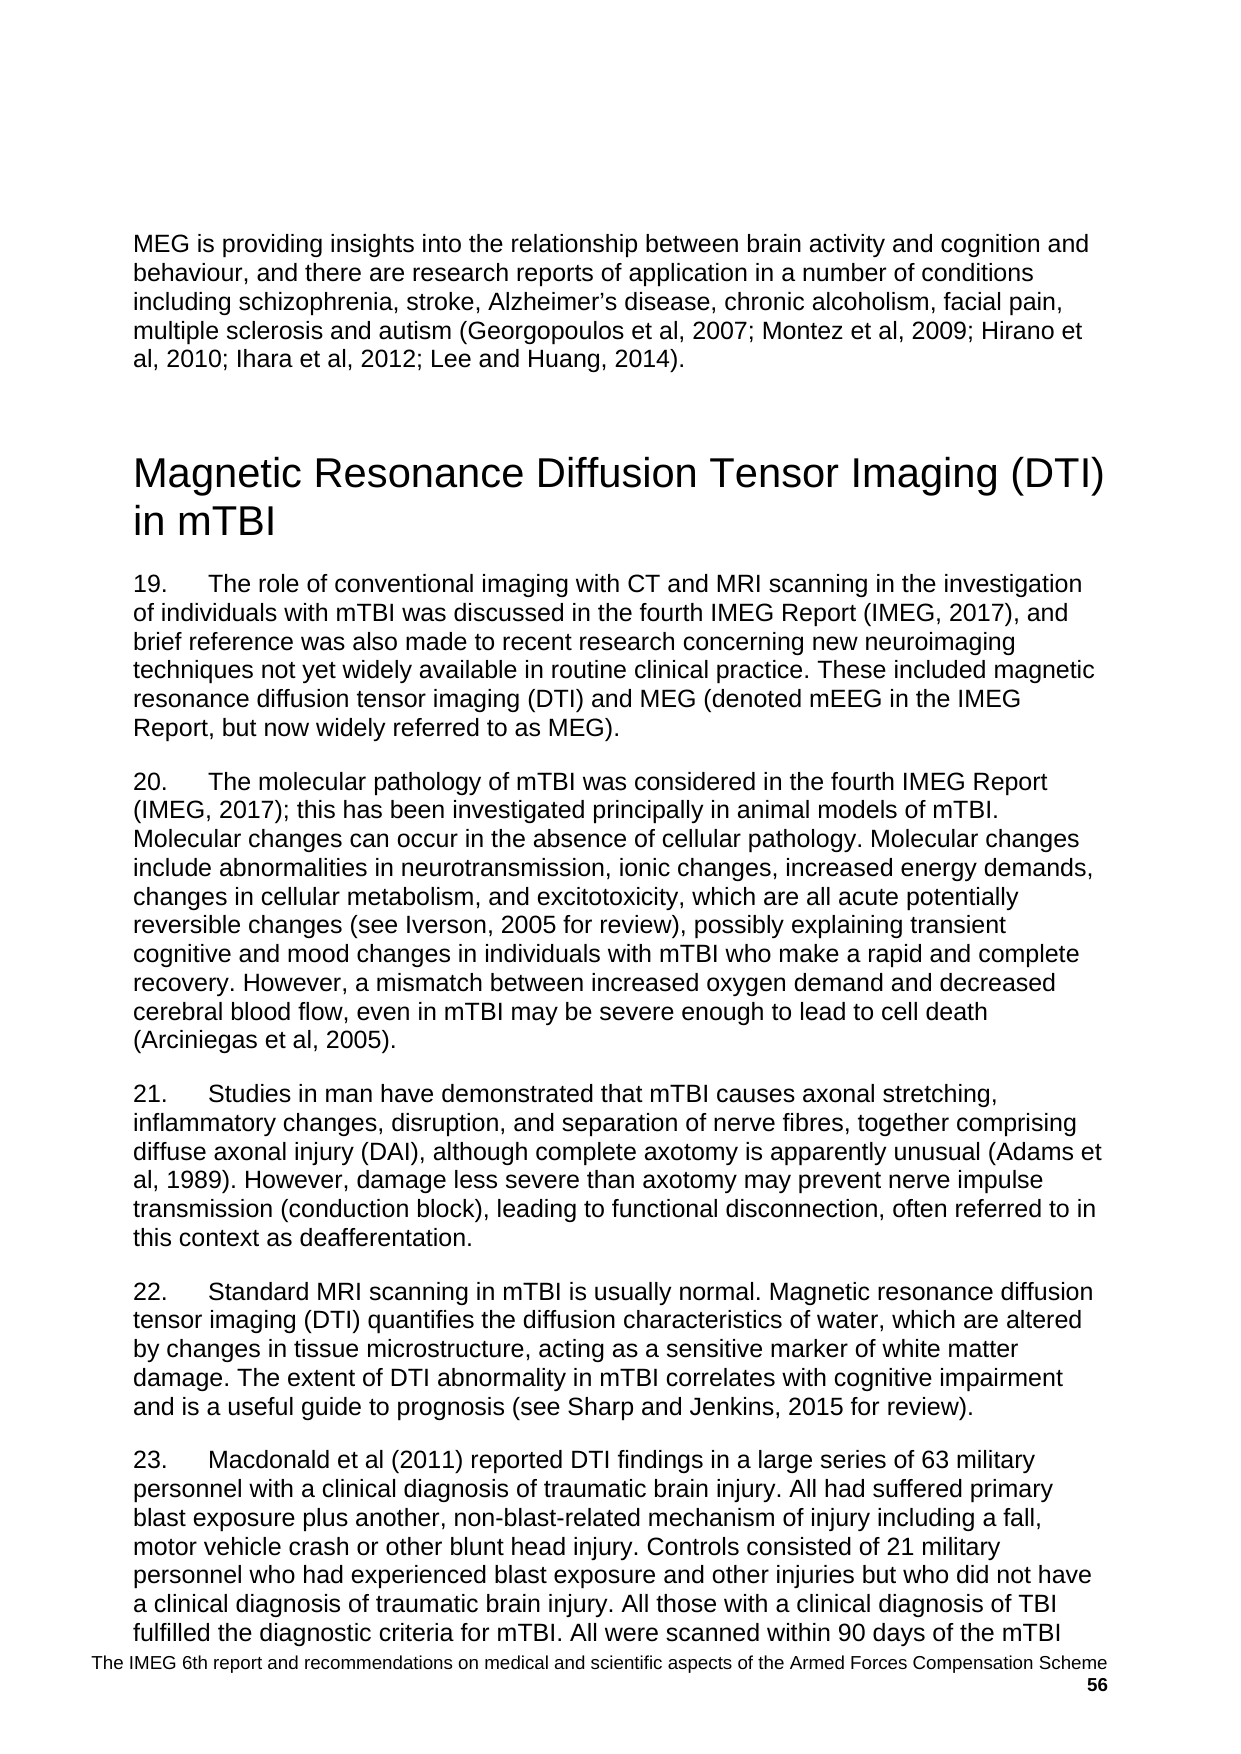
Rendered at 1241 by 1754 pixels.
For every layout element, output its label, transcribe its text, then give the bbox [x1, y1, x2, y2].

subtitle Magnetic Resonance Diffusion Tensor Imaging (DTI) in mTBI [133, 448, 1107, 544]
list The molecular pathology of mTBI was considered in the fourth IMEG Report (IMEG, 2017); this has been investigated principally in animal models of mTBI. Molecular changes can occur in the absence of cellular pathology. Molecular changes include abnormalities in neurotransmission, ionic changes, increased energy demands, changes in cellular metabolism, and excitotoxicity, which are all acute potentially reversible changes (see Iverson, 2005 for review), possibly explaining transient cognitive and mood changes in individuals with mTBI who make a rapid and complete recovery. However, a mismatch between increased oxygen demand and decreased cerebral blood flow, even in mTBI may be severe enough to lead to cell death (Arciniegas et al, 2005). [133, 766, 1107, 1054]
list Macdonald et al (2011) reported DTI findings in a large series of 63 military personnel with a clinical diagnosis of traumatic brain injury. All had suffered primary blast exposure plus another, non-blast-related mechanism of injury including a fall, motor vehicle crash or other blunt head injury. Controls consisted of 21 military personnel who had experienced blast exposure and other injuries but who did not have a clinical diagnosis of traumatic brain injury. All those with a clinical diagnosis of TBI fulfilled the diagnostic criteria for mTBI. All were scanned within 90 days of the mTBI [133, 1445, 1107, 1646]
list Standard MRI scanning in mTBI is usually normal. Magnetic resonance diffusion tensor imaging (DTI) quantifies the diffusion characteristics of water, which are altered by changes in tissue microstructure, acting as a sensitive marker of white matter damage. The extent of DTI abnormality in mTBI correlates with cognitive impairment and is a useful guide to prognosis (see Sharp and Jenkins, 2015 for review). [133, 1276, 1107, 1420]
list MEG is providing insights into the relationship between brain activity and cognition and behaviour, and there are research reports of application in a number of conditions including schizophrenia, stroke, Alzheimer’s disease, chronic alcoholism, facial pain, multiple sclerosis and autism (Georgopoulos et al, 2007; Montez et al, 2009; Hirano et al, 2010; Ihara et al, 2012; Lee and Huang, 2014). [133, 229, 1107, 373]
list The role of conventional imaging with CT and MRI scanning in the investigation of individuals with mTBI was discussed in the fourth IMEG Report (IMEG, 2017), and brief reference was also made to recent research concerning new neuroimaging techniques not yet widely available in routine clinical practice. These included magnetic resonance diffusion tensor imaging (DTI) and MEG (denoted mEEG in the IMEG Report, but now widely referred to as MEG). [133, 569, 1107, 741]
list Studies in man have demonstrated that mTBI causes axonal stretching, inflammatory changes, disruption, and separation of nerve fibres, together comprising diffuse axonal injury (DAI), although complete axotomy is apparently unusual (Adams et al, 1989). However, damage less severe than axotomy may prevent nerve impulse transmission (conduction block), leading to functional disconnection, often referred to in this context as deafferentation. [133, 1079, 1107, 1251]
